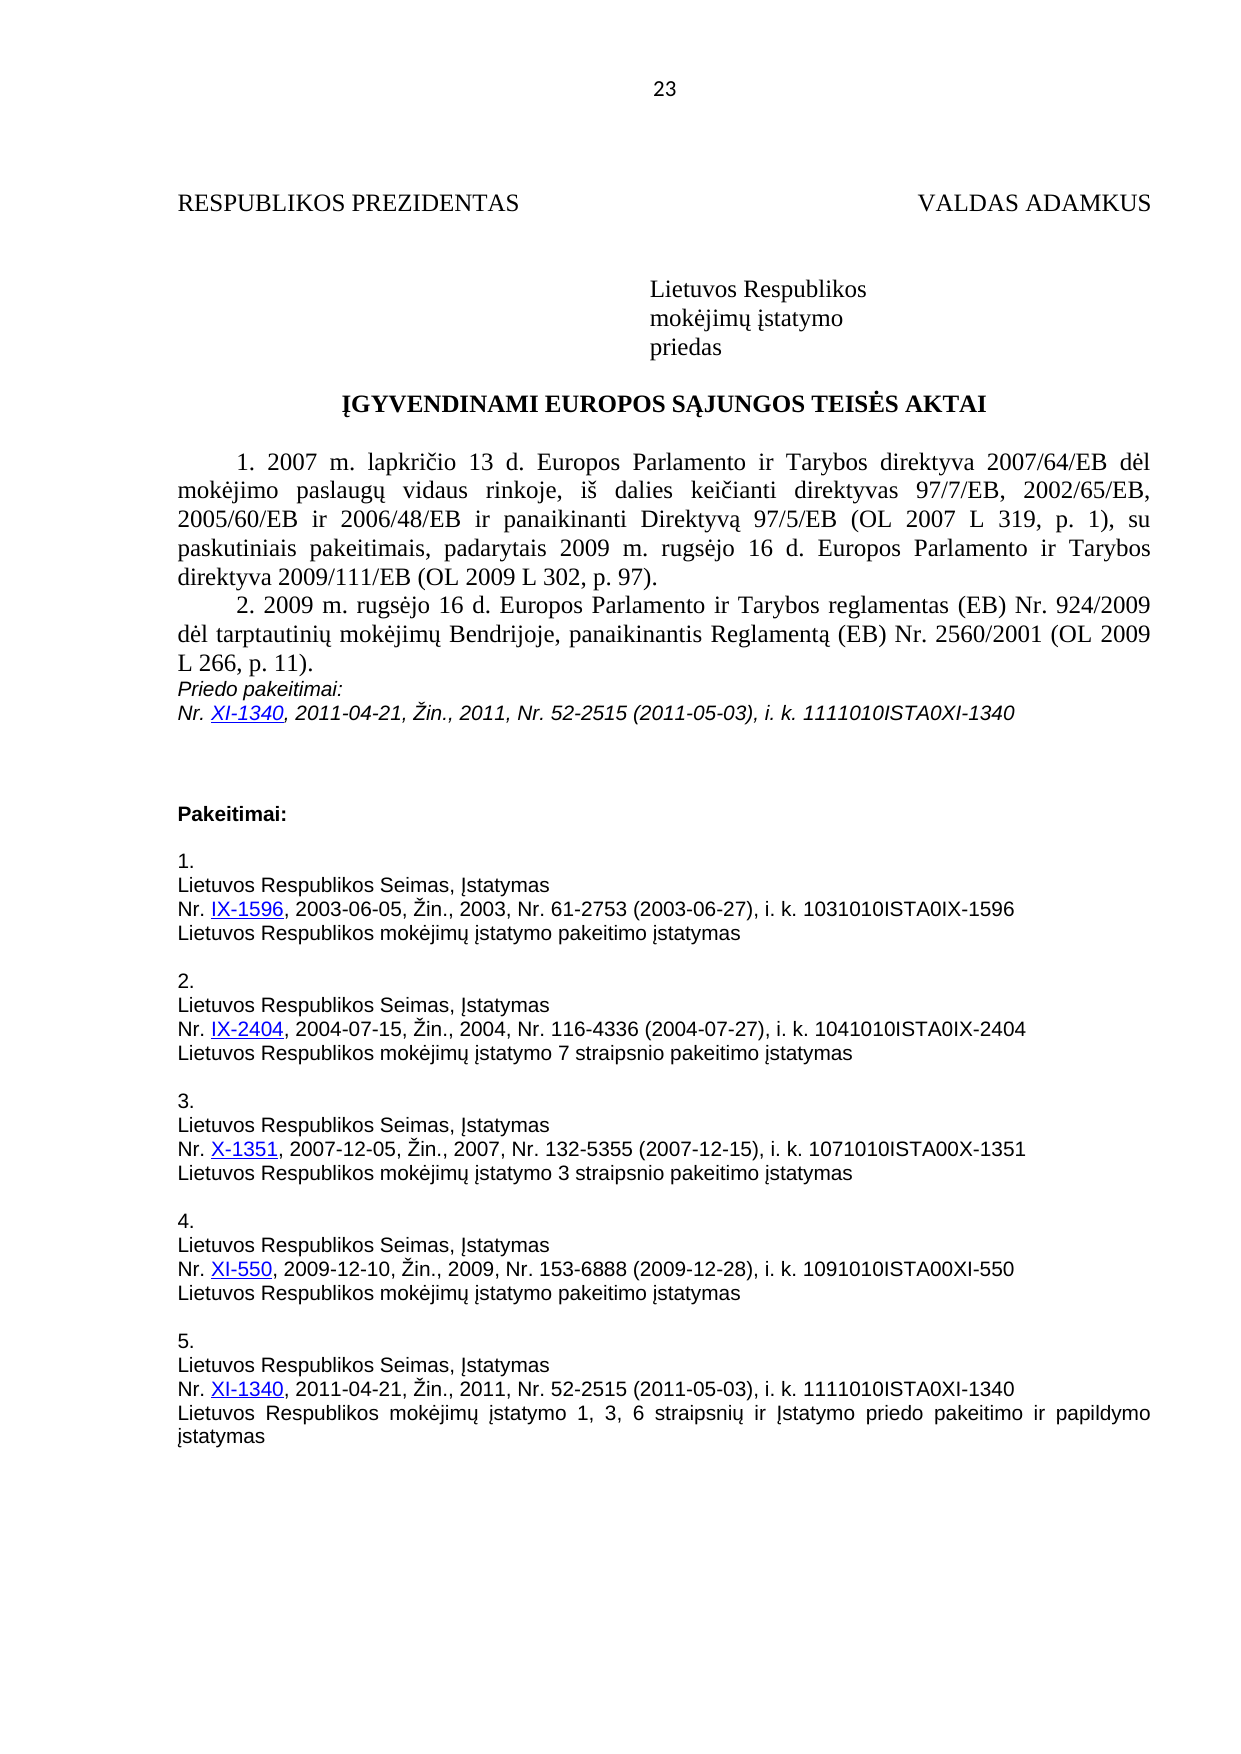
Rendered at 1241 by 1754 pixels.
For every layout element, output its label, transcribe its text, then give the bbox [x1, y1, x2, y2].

text Nr. IX-2404, 2004-07-15, Žin., 2004, Nr. 116-4336 (2004-07-27), i. k. 1041010ISTA0IX-2404 [177, 1017, 1152, 1041]
text mokėjimų įstatymo [649, 303, 1152, 332]
text Lietuvos Respublikos mokėjimų įstatymo 3 straipsnio pakeitimo įstatymas [177, 1161, 1152, 1185]
text Lietuvos Respublikos Seimas, Įstatymas [177, 1352, 1152, 1376]
text Nr. XI-1340, 2011-04-21, Žin., 2011, Nr. 52-2515 (2011-05-03), i. k. 1111010ISTA0XI-1340 [177, 1376, 1152, 1400]
text RESPUBLIKOS PREZIDENTAS VALDAS ADAMKUS [177, 188, 1152, 217]
text Nr. XI-1340, 2011-04-21, Žin., 2011, Nr. 52-2515 (2011-05-03), i. k. 1111010ISTA0XI-1340 [177, 701, 1152, 725]
text Lietuvos Respublikos Seimas, Įstatymas [177, 1233, 1152, 1257]
text Lietuvos Respublikos Seimas, Įstatymas [177, 993, 1152, 1017]
text 1. [177, 849, 1152, 873]
text Priedo pakeitimai: [177, 677, 1152, 701]
text ĮGYVENDINAMI EUROPOS SĄJUNGOS TEISĖS AKTAI [177, 389, 1152, 418]
text Lietuvos Respublikos Seimas, Įstatymas [177, 1113, 1152, 1137]
text 2. 2009 m. rugsėjo 16 d. Europos Parlamento ir Tarybos reglamentas (EB) Nr. 924/2009 dėl tarptautinių mokėjimų Bendrijoje, panaikinantis Reglamentą (EB) Nr. 2560/2001 (OL 2009 L 266, p. 11). [177, 591, 1152, 677]
text 5. [177, 1328, 1152, 1352]
text Lietuvos Respublikos [649, 274, 1152, 303]
text Lietuvos Respublikos mokėjimų įstatymo pakeitimo įstatymas [177, 1281, 1152, 1304]
text 4. [177, 1209, 1152, 1233]
text Lietuvos Respublikos mokėjimų įstatymo pakeitimo įstatymas [177, 921, 1152, 945]
text Nr. IX-1596, 2003-06-05, Žin., 2003, Nr. 61-2753 (2003-06-27), i. k. 1031010ISTA0IX-1596 [177, 897, 1152, 921]
text Lietuvos Respublikos mokėjimų įstatymo 1, 3, 6 straipsnių ir Įstatymo priedo pakeitimo ir papildymo įstatymas [177, 1400, 1152, 1448]
text Pakeitimai: [177, 801, 1152, 825]
text 2. [177, 969, 1152, 993]
text 3. [177, 1089, 1152, 1113]
text Nr. XI-550, 2009-12-10, Žin., 2009, Nr. 153-6888 (2009-12-28), i. k. 1091010ISTA00XI-550 [177, 1257, 1152, 1281]
text Lietuvos Respublikos Seimas, Įstatymas [177, 873, 1152, 897]
text Lietuvos Respublikos mokėjimų įstatymo 7 straipsnio pakeitimo įstatymas [177, 1041, 1152, 1065]
text priedas [649, 332, 1152, 361]
text Nr. X-1351, 2007-12-05, Žin., 2007, Nr. 132-5355 (2007-12-15), i. k. 1071010ISTA00X-1351 [177, 1137, 1152, 1161]
text 1. 2007 m. lapkričio 13 d. Europos Parlamento ir Tarybos direktyva 2007/64/EB dėl mokėjimo paslaugų vidaus rinkoje, iš dalies keičianti direktyvas 97/7/EB, 2002/65/EB, 2005/60/EB ir 2006/48/EB ir panaikinanti Direktyvą 97/5/EB (OL 2007 L 319, p. 1), su paskutiniais pakeitimais, padarytais 2009 m. rugsėjo 16 d. Europos Parlamento ir Tarybos direktyva 2009/111/EB (OL 2009 L 302, p. 97). [177, 447, 1152, 591]
